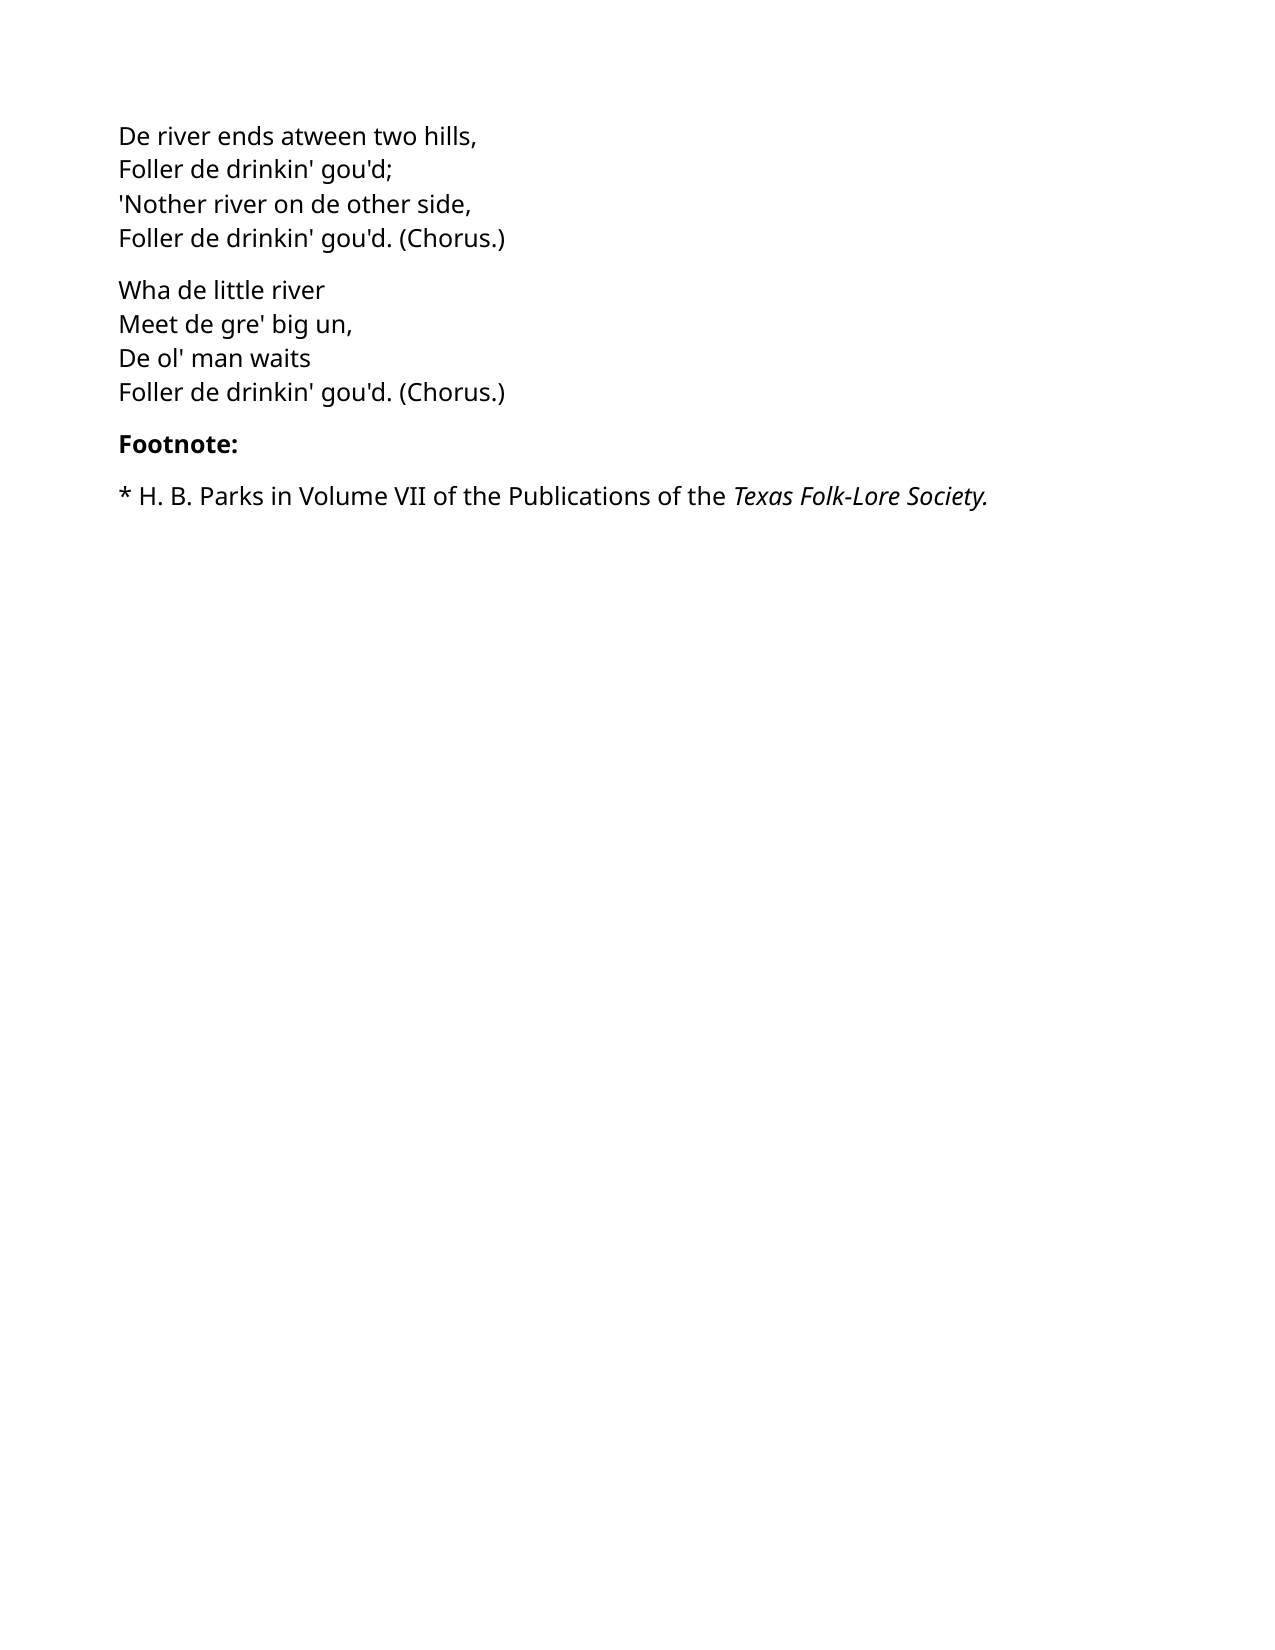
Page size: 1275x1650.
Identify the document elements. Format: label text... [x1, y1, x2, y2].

text * H. B. Parks in Volume VII of the Publications of the Texas Folk-Lore Society. [118, 478, 1157, 512]
text De river ends atween two hills, Foller de drinkin' gou'd; 'Nother river on de other side, Foller de drinkin' gou'd. (Chorus.) [118, 118, 1157, 254]
text Footnote: [118, 426, 1157, 461]
text Wha de little river Meet de gre' big un, De ol' man waits Foller de drinkin' gou'd. (Chorus.) [118, 272, 1157, 408]
